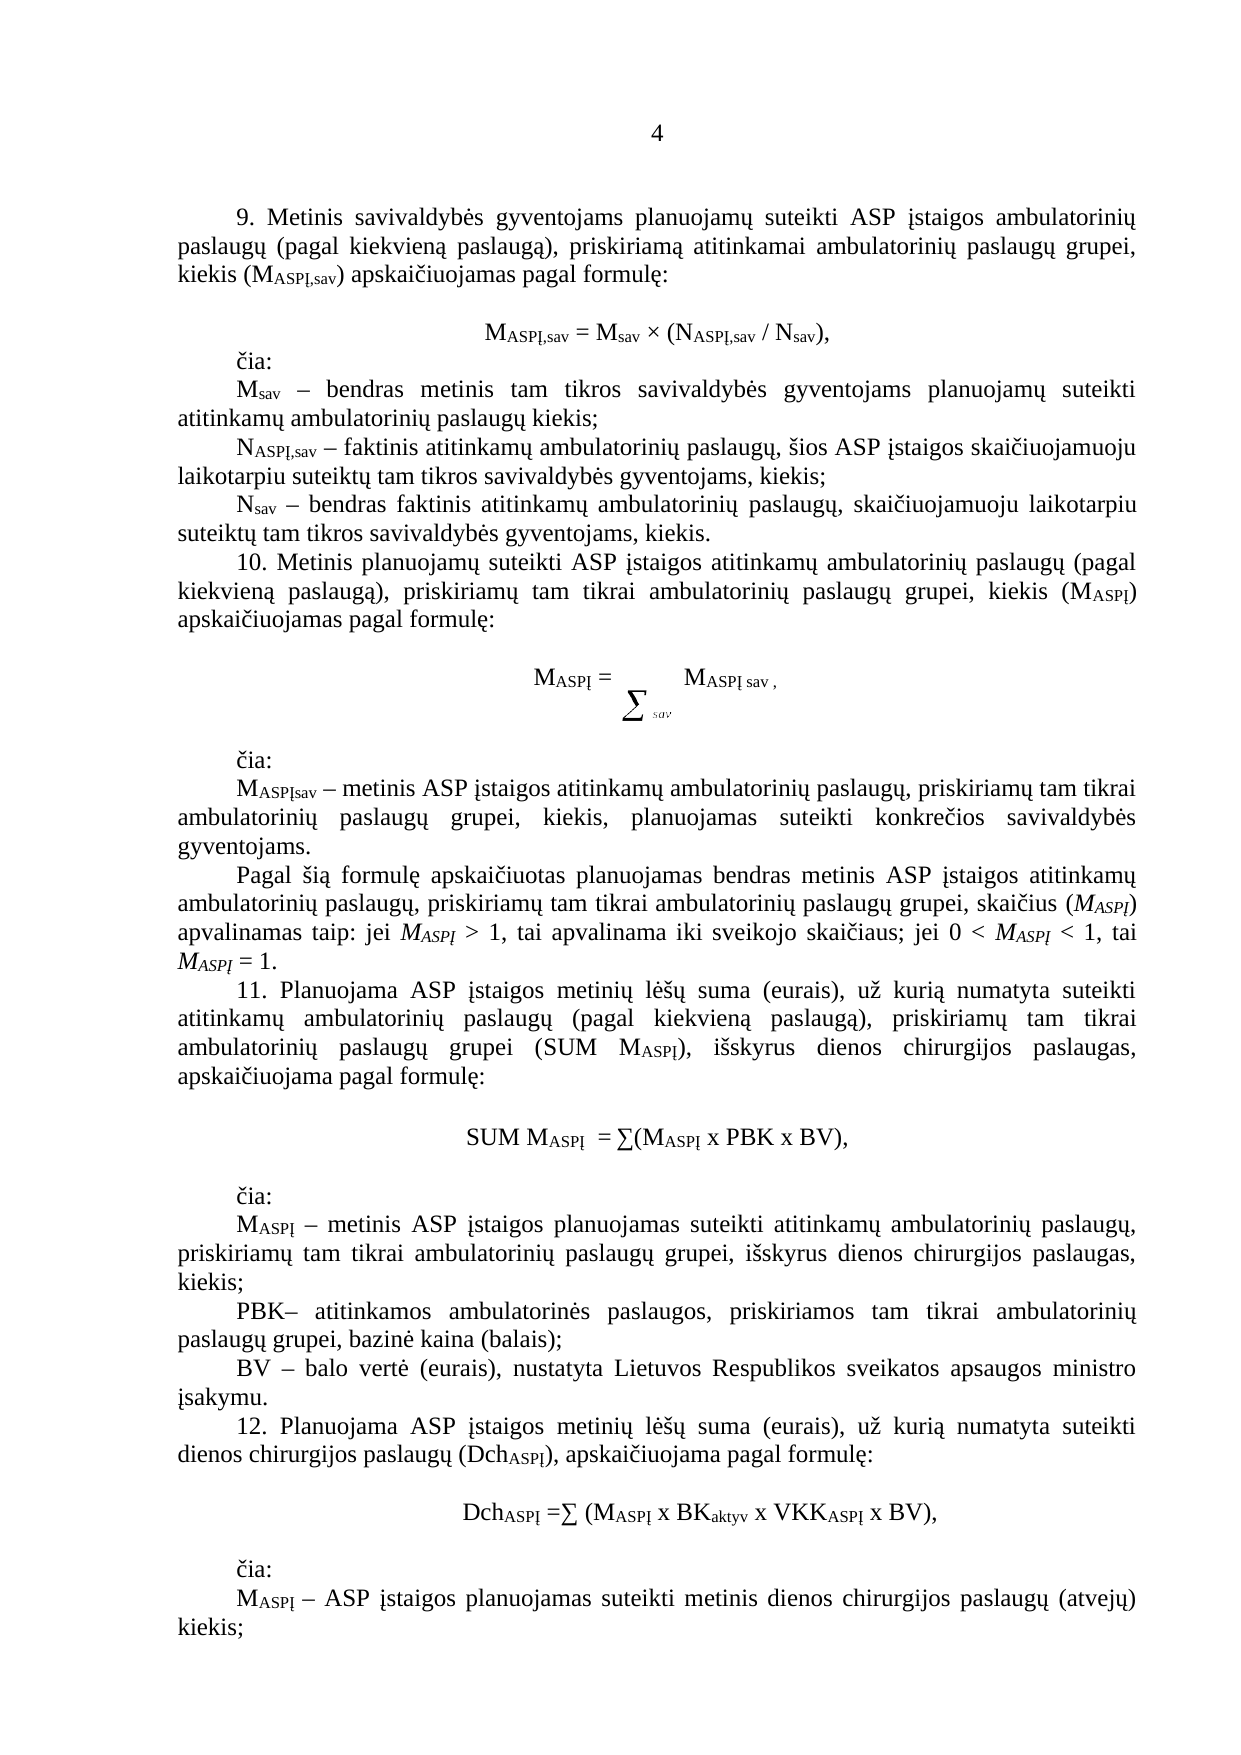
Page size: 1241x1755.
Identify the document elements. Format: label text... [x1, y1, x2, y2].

text 10. Metinis planuojamų suteikti ASP įstaigos atitinkamų ambulatorinių paslaugų (pagal kiekvieną paslaugą), priskiriamų tam tikrai ambulatorinių paslaugų grupei, kiekis (MASPĮ) apskaičiuojamas pagal formulę: [177, 547, 1137, 633]
text DchASPĮ =∑ (MASPĮ x BKaktyv x VKKASPĮ x BV), [177, 1497, 1137, 1526]
text NASPĮ,sav – faktinis atitinkamų ambulatorinių paslaugų, šios ASP įstaigos skaičiuojamuoju laikotarpiu suteiktų tam tikros savivaldybės gyventojams, kiekis; [177, 432, 1137, 489]
text 11. Planuojama ASP įstaigos metinių lėšų suma (eurais), už kurią numatyta suteikti atitinkamų ambulatorinių paslaugų (pagal kiekvieną paslaugą), priskiriamų tam tikrai ambulatorinių paslaugų grupei (SUM MASPĮ), išskyrus dienos chirurgijos paslaugas, apskaičiuojama pagal formulę: [177, 975, 1137, 1090]
text čia: [177, 1554, 1137, 1583]
text Pagal šią formulę apskaičiuotas planuojamas bendras metinis ASP įstaigos atitinkamų ambulatorinių paslaugų, priskiriamų tam tikrai ambulatorinių paslaugų grupei, skaičius (MASPĮ) apvalinamas taip: jei MASPĮ > 1, tai apvalinama iki sveikojo skaičiaus; jei 0 < MASPĮ < 1, tai MASPĮ = 1. [177, 860, 1137, 975]
text MASPĮ – metinis ASP įstaigos planuojamas suteikti atitinkamų ambulatorinių paslaugų, priskiriamų tam tikrai ambulatorinių paslaugų grupei, išskyrus dienos chirurgijos paslaugas, kiekis; [177, 1209, 1137, 1296]
text SUM MASPĮ = ∑(MASPĮ x PBK x BV), [177, 1118, 1137, 1152]
text MASPĮ = MASPĮ sav , [177, 662, 1137, 745]
text 12. Planuojama ASP įstaigos metinių lėšų suma (eurais), už kurią numatyta suteikti dienos chirurgijos paslaugų (DchASPĮ), apskaičiuojama pagal formulę: [177, 1411, 1137, 1468]
text MASPĮ – ASP įstaigos planuojamas suteikti metinis dienos chirurgijos paslaugų (atvejų) kiekis; [177, 1583, 1137, 1641]
text BV – balo vertė (eurais), nustatyta Lietuvos Respublikos sveikatos apsaugos ministro įsakymu. [177, 1353, 1137, 1411]
text čia: [177, 346, 1137, 374]
text 9. Metinis savivaldybės gyventojams planuojamų suteikti ASP įstaigos ambulatorinių paslaugų (pagal kiekvieną paslaugą), priskiriamą atitinkamai ambulatorinių paslaugų grupei, kiekis (MASPĮ,sav) apskaičiuojamas pagal formulę: [177, 202, 1137, 288]
text čia: [177, 745, 1137, 773]
text MASPĮsav – metinis ASP įstaigos atitinkamų ambulatorinių paslaugų, priskiriamų tam tikrai ambulatorinių paslaugų grupei, kiekis, planuojamas suteikti konkrečios savivaldybės gyventojams. [177, 773, 1137, 860]
text PBK– atitinkamos ambulatorinės paslaugos, priskiriamos tam tikrai ambulatorinių paslaugų grupei, bazinė kaina (balais); [177, 1296, 1137, 1353]
text MASPĮ,sav = Msav × (NASPĮ,sav / Nsav), [177, 317, 1137, 346]
text čia: [177, 1181, 1137, 1209]
text Msav – bendras metinis tam tikros savivaldybės gyventojams planuojamų suteikti atitinkamų ambulatorinių paslaugų kiekis; [177, 374, 1137, 432]
text Nsav – bendras faktinis atitinkamų ambulatorinių paslaugų, skaičiuojamuoju laikotarpiu suteiktų tam tikros savivaldybės gyventojams, kiekis. [177, 489, 1137, 547]
